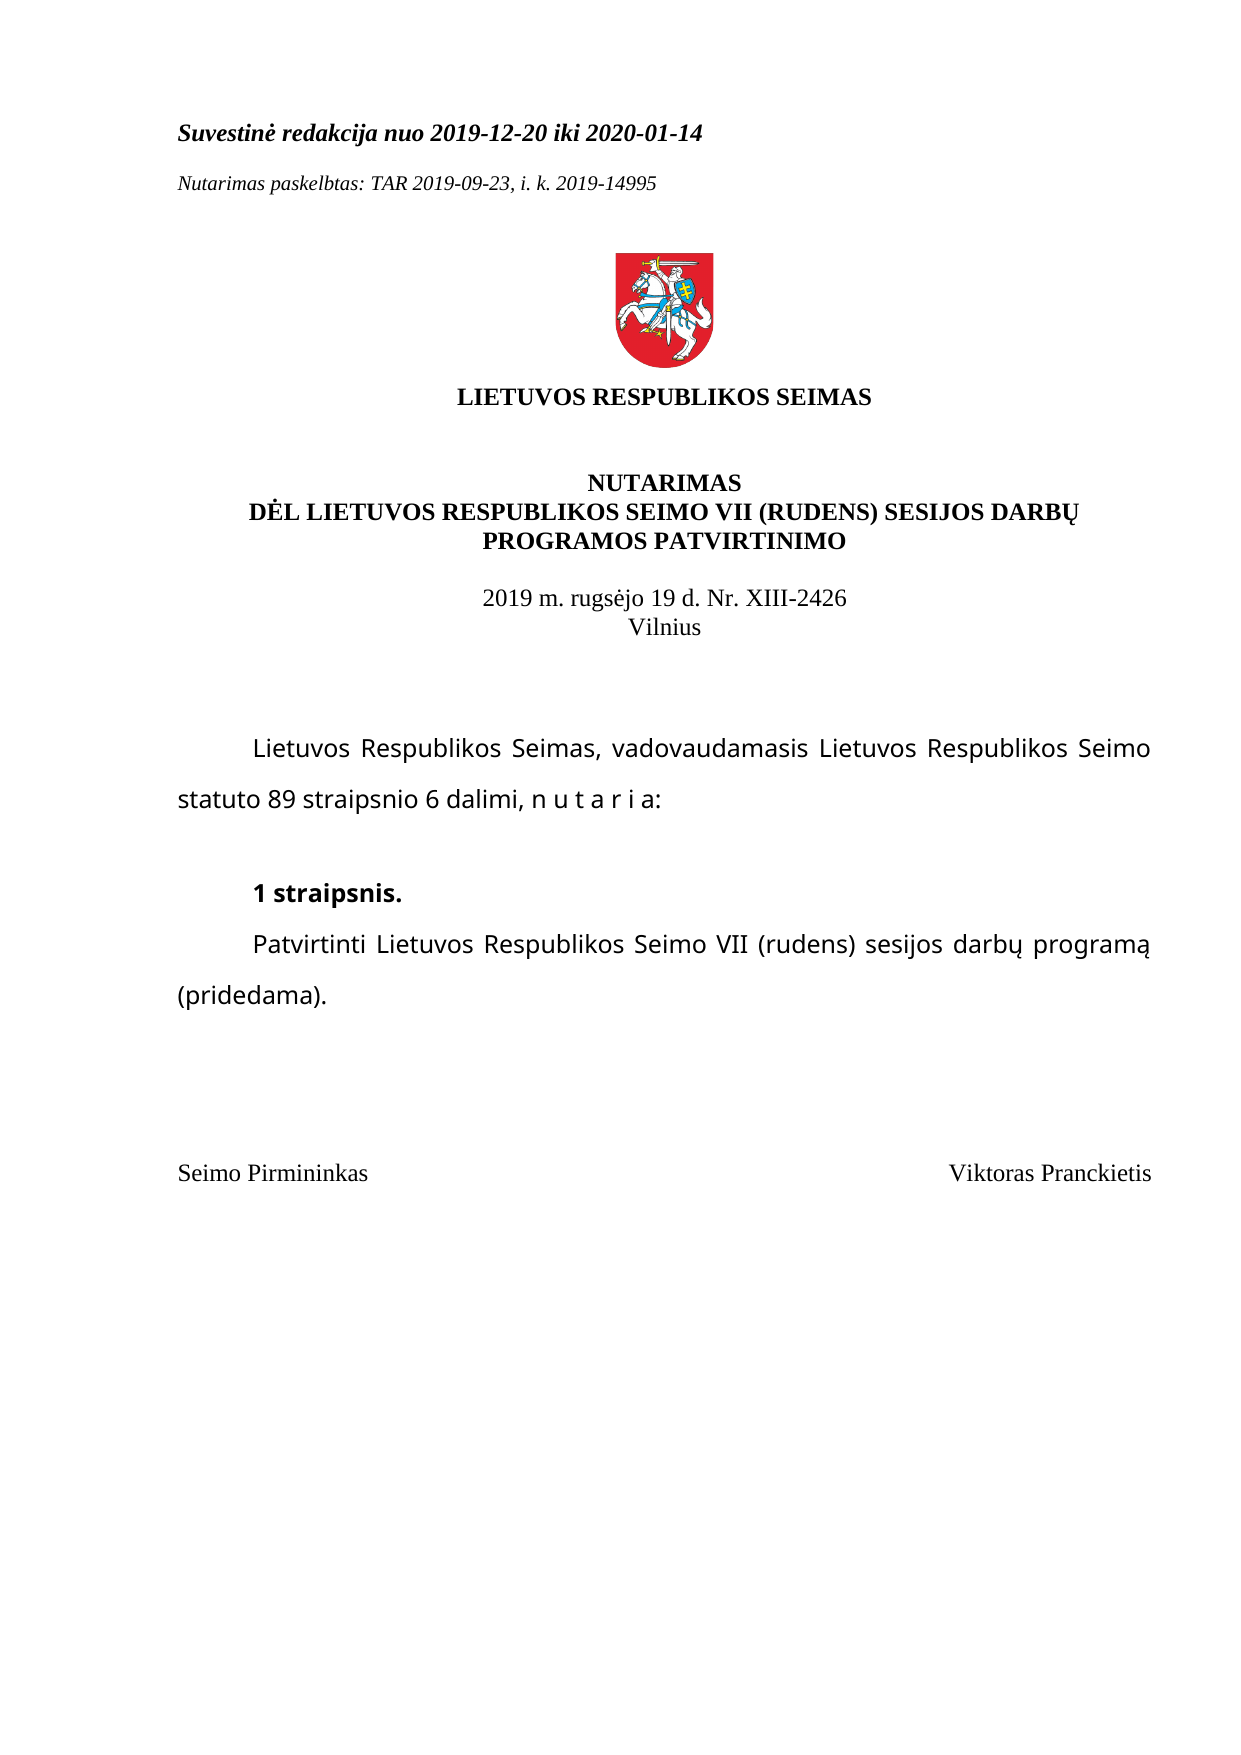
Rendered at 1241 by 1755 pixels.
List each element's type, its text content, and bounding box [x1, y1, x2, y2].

text Vilnius [177, 612, 1152, 641]
text Suvestinė redakcija nuo 2019-12-20 iki 2020-01-14 [177, 118, 1152, 147]
text Patvirtinti Lietuvos Respublikos Seimo VII (rudens) sesijos darbų programą (pridedama). [177, 926, 1152, 1012]
text Lietuvos Respublikos Seimas, vadovaudamasis Lietuvos Respublikos Seimo statuto 89 straipsnio 6 dalimi, n u t a r i a: [177, 730, 1152, 815]
text Seimo Pirmininkas Viktoras Pranckietis [177, 1158, 1152, 1187]
text NUTARIMAS [177, 468, 1152, 497]
text 1 straipsnis. [177, 875, 1152, 909]
text DĖL LIETUVOS RESPUBLIKOS SEIMO VII (RUDENS) SESIJOS DARBŲ PROGRAMOS PATVIRTINIMO [177, 497, 1152, 555]
text Nutarimas paskelbtas: TAR 2019-09-23, i. k. 2019-14995 [177, 171, 1152, 195]
text LIETUVOS RESPUBLIKOS SEIMAS [177, 382, 1152, 411]
text 2019 m. rugsėjo 19 d. Nr. XIII-2426 [177, 583, 1152, 612]
